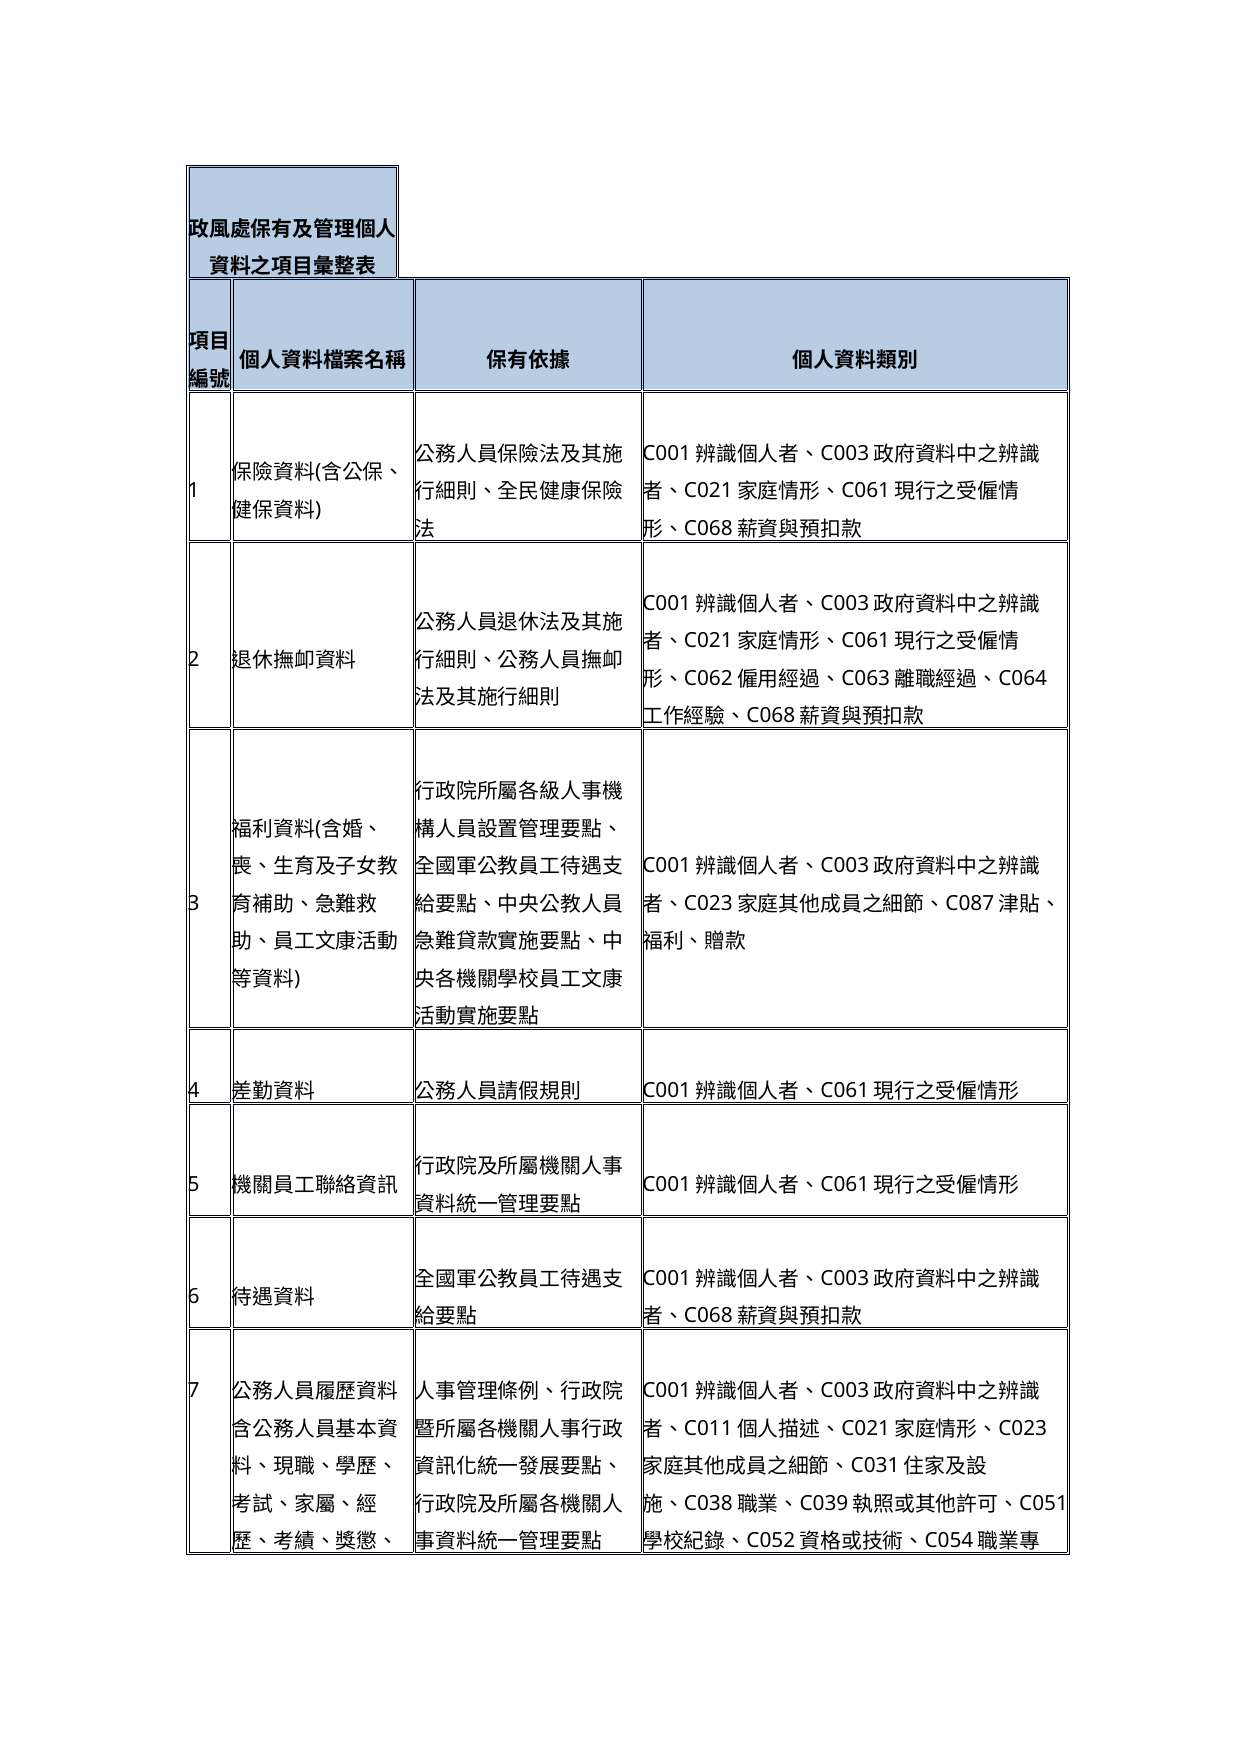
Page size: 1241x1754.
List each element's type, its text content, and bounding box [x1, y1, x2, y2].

table_cell C001辨識個人者、C003政府資料中之辨識者、C068薪資與預扣款 [644, 1218, 1067, 1327]
table_header 政風處保有及管理個人資料之項目彙整表 [190, 168, 396, 277]
table_cell 5 [190, 1105, 230, 1214]
table_cell 項目 編號 [190, 280, 230, 389]
table_cell 公務人員請假規則 [416, 1030, 641, 1102]
table_cell 公務人員保險法及其施行細則、全民健康保險法 [416, 393, 641, 539]
table_cell 保險資料(含公保、健保資料) [234, 393, 413, 539]
table_cell 3 [190, 730, 230, 1027]
table_cell 保有依據 [416, 280, 641, 389]
table_cell 公務人員退休法及其施行細則、公務人員撫卹法及其施行細則 [416, 543, 641, 727]
table_cell 差勤資料 [234, 1030, 413, 1102]
table_cell 全國軍公教員工待遇支給要點 [416, 1218, 641, 1327]
table_cell 待遇資料 [234, 1218, 413, 1327]
table_cell 1 [190, 393, 230, 539]
table_cell C001辨識個人者、C061現行之受僱情形 [644, 1105, 1067, 1214]
table_cell 7 [190, 1330, 230, 1552]
table_cell 個人資料檔案名稱 [234, 280, 413, 389]
table_cell 4 [190, 1030, 230, 1102]
table_cell C001辨識個人者、C061現行之受僱情形 [644, 1030, 1067, 1102]
table_cell 退休撫卹資料 [234, 543, 413, 727]
table_cell 行政院及所屬機關人事資料統一管理要點 [416, 1105, 641, 1214]
table_cell C001辨識個人者、C003政府資料中之辨識者、C021家庭情形、C061現行之受僱情形、C062僱用經過、C063離職經過、C064工作經驗、C068薪資與預扣款 [644, 543, 1067, 727]
table_cell C001辨識個人者、C003政府資料中之辨識者、C023家庭其他成員之細節、C087津貼、福利、贈款 [644, 730, 1067, 1027]
table_cell 機關員工聯絡資訊 [234, 1105, 413, 1214]
table_cell 6 [190, 1218, 230, 1327]
table_cell 人事管理條例、行政院暨所屬各機關人事行政資訊化統一發展要點、行政院及所屬各機關人事資料統一管理要點 [416, 1330, 641, 1552]
table_cell C001辨識個人者、C003政府資料中之辨識者、C021家庭情形、C061現行之受僱情形、C068薪資與預扣款 [644, 393, 1067, 539]
table_cell 行政院所屬各級人事機構人員設置管理要點、全國軍公教員工待遇支給要點、中央公教人員急難貸款實施要點、中央各機關學校員工文康活動實施要點 [416, 730, 641, 1027]
table_cell C001辨識個人者、C003政府資料中之辨識者、C011個人描述、C021家庭情形、C023家庭其他成員之細節、C031住家及設施、C038職業、C039執照或其他許可、C051學校紀錄、C052資格或技術、C054職業專 [644, 1330, 1067, 1552]
table_cell 個人資料類別 [644, 280, 1067, 389]
table_cell 2 [190, 543, 230, 727]
table_cell 公務人員履歷資料含公務人員基本資料、現職、學歷、考試、家屬、經歷、考績、獎懲、 [234, 1330, 413, 1552]
table_cell 福利資料(含婚、喪、生育及子女教育補助、急難救助、員工文康活動等資料) [234, 730, 413, 1027]
